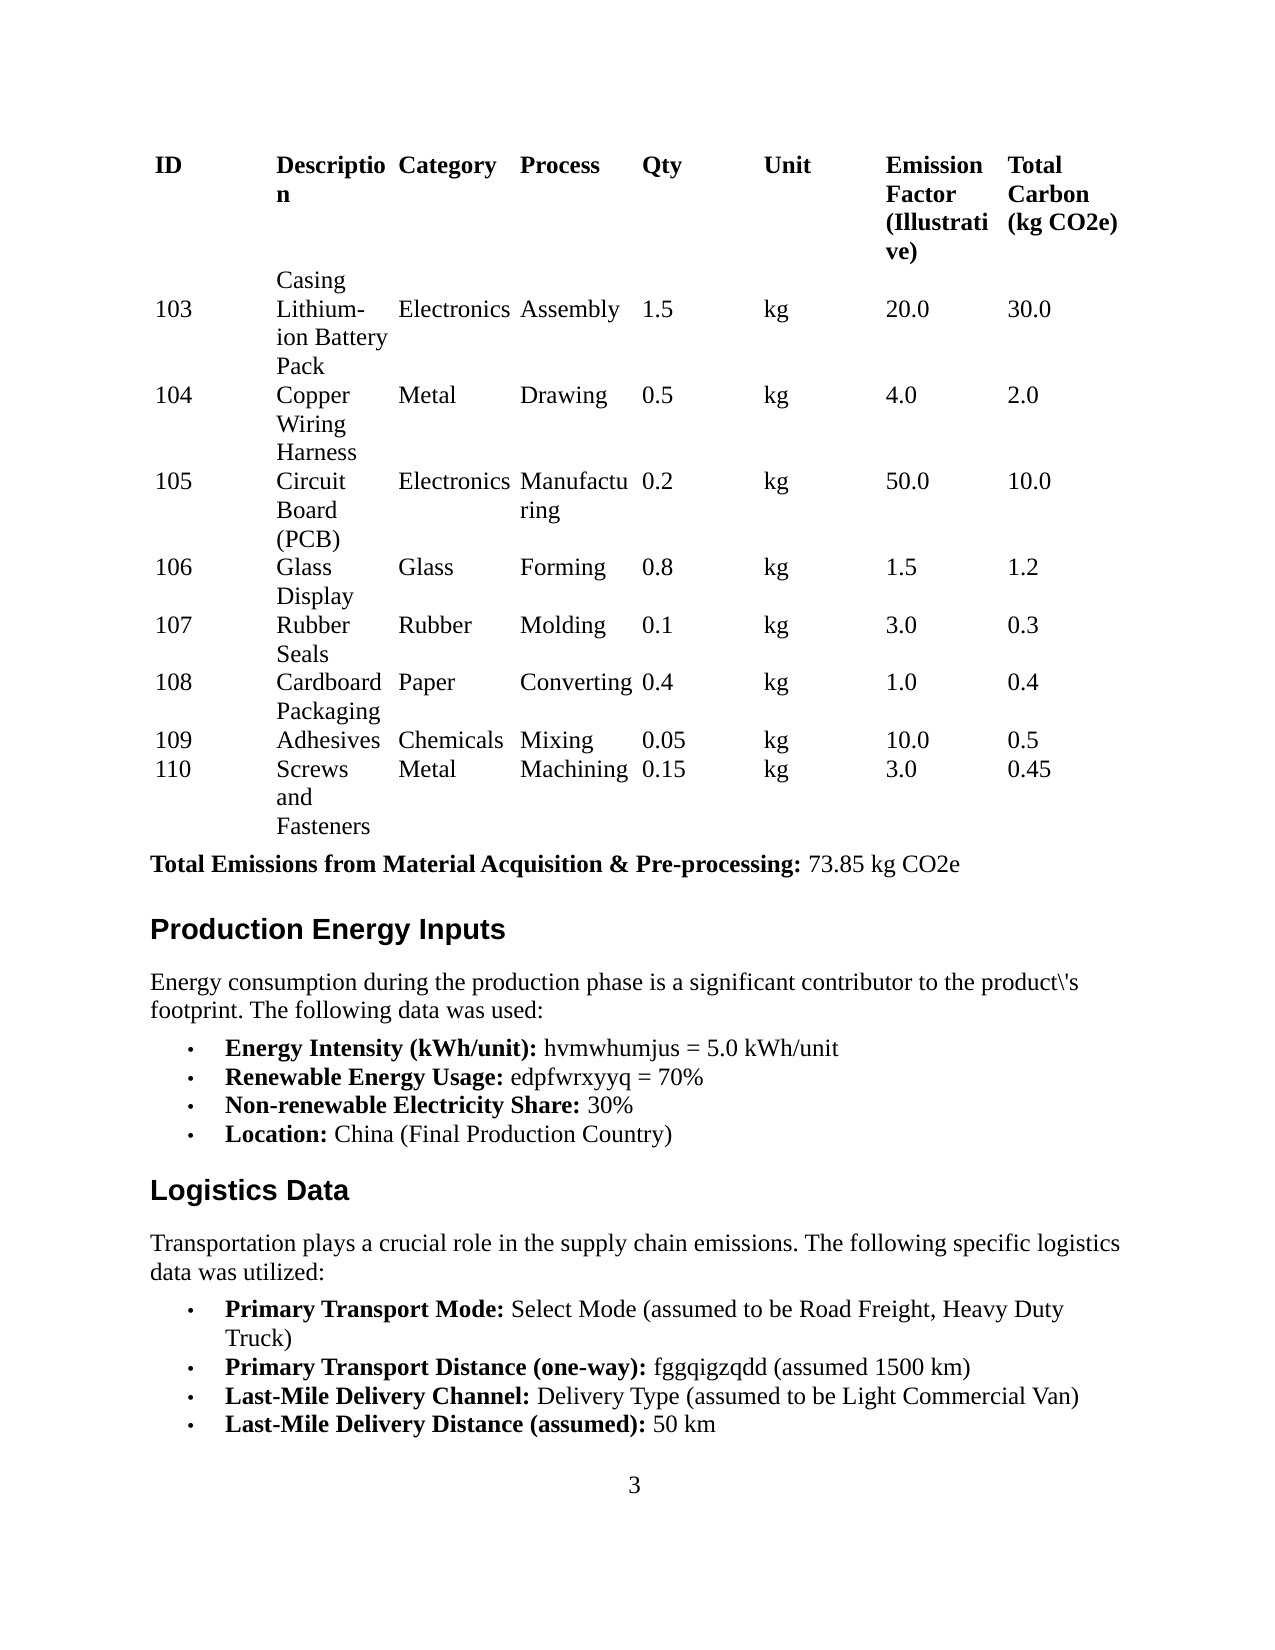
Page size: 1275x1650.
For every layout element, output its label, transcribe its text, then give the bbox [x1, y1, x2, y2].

table_cell [881, 265, 1003, 294]
table_header Category [394, 150, 516, 265]
table_cell Electronics [394, 294, 516, 380]
table_cell Copper Wiring Harness [272, 380, 394, 466]
table_cell 1.5 [881, 553, 1003, 610]
table_cell 110 [150, 754, 272, 840]
table_cell Adhesives [272, 725, 394, 754]
table_cell 0.05 [638, 725, 759, 754]
table_cell 104 [150, 380, 272, 466]
table_cell 1.5 [638, 294, 759, 380]
table_cell 0.8 [638, 553, 759, 610]
table_cell Rubber [394, 610, 516, 667]
table_cell 0.5 [1003, 725, 1125, 754]
table_cell Molding [516, 610, 637, 667]
list Last-Mile Delivery Distance (assumed): 50 km [187, 1409, 1125, 1438]
table_cell 108 [150, 668, 272, 725]
text Transportation plays a crucial role in the supply chain emissions. The following specific logistics data was utilized: [150, 1228, 1125, 1286]
table_cell 4.0 [881, 380, 1003, 466]
table_cell 30.0 [1003, 294, 1125, 380]
table_cell 107 [150, 610, 272, 667]
table_header ID [150, 150, 272, 265]
subtitle Production Energy Inputs [150, 912, 1125, 945]
table_cell kg [759, 610, 881, 667]
list Primary Transport Distance (one-way): fggqigzqdd (assumed 1500 km) [187, 1352, 1125, 1381]
table_header Process [516, 150, 637, 265]
table_cell kg [759, 294, 881, 380]
table_cell 20.0 [881, 294, 1003, 380]
list Renewable Energy Usage: edpfwrxyyq = 70% [187, 1062, 1125, 1091]
table_cell Lithium-ion Battery Pack [272, 294, 394, 380]
table_cell Drawing [516, 380, 637, 466]
table_cell Paper [394, 668, 516, 725]
table_cell 0.15 [638, 754, 759, 840]
table_cell 0.45 [1003, 754, 1125, 840]
table_cell 1.0 [881, 668, 1003, 725]
table_cell 0.2 [638, 466, 759, 552]
table_cell kg [759, 553, 881, 610]
text Total Emissions from Material Acquisition & Pre-processing: 73.85 kg CO2e [150, 849, 1125, 878]
table_cell 106 [150, 553, 272, 610]
table_header Qty [638, 150, 759, 265]
table_cell 10.0 [1003, 466, 1125, 552]
table_cell kg [759, 754, 881, 840]
list Energy Intensity (kWh/unit): hvmwhumjus = 5.0 kWh/unit [187, 1033, 1125, 1062]
list Last-Mile Delivery Channel: Delivery Type (assumed to be Light Commercial Van) [187, 1381, 1125, 1409]
table_cell Glass Display [272, 553, 394, 610]
table_cell kg [759, 380, 881, 466]
table_cell 0.4 [638, 668, 759, 725]
table_cell 109 [150, 725, 272, 754]
table_cell [1003, 265, 1125, 294]
table_cell Metal [394, 380, 516, 466]
table_cell [759, 265, 881, 294]
table_header Total Carbon (kg CO2e) [1003, 150, 1125, 265]
table_cell Mixing [516, 725, 637, 754]
table_cell 0.4 [1003, 668, 1125, 725]
table_header Description [272, 150, 394, 265]
table_cell 105 [150, 466, 272, 552]
table_cell Circuit Board (PCB) [272, 466, 394, 552]
table_cell Forming [516, 553, 637, 610]
table_cell 10.0 [881, 725, 1003, 754]
table_cell Chemicals [394, 725, 516, 754]
table_cell Screws and Fasteners [272, 754, 394, 840]
table_cell Cardboard Packaging [272, 668, 394, 725]
table_header Unit [759, 150, 881, 265]
list Non-renewable Electricity Share: 30% [187, 1091, 1125, 1119]
table_cell Electronics [394, 466, 516, 552]
table_cell Casing [272, 265, 394, 294]
subtitle Logistics Data [150, 1173, 1125, 1207]
table_cell [638, 265, 759, 294]
table_cell Assembly [516, 294, 637, 380]
table_cell kg [759, 725, 881, 754]
table_cell 2.0 [1003, 380, 1125, 466]
table_cell Manufacturing [516, 466, 637, 552]
table_cell 50.0 [881, 466, 1003, 552]
table_cell Machining [516, 754, 637, 840]
table_cell 0.5 [638, 380, 759, 466]
table_cell [150, 265, 272, 294]
list Location: China (Final Production Country) [187, 1119, 1125, 1148]
table_cell Metal [394, 754, 516, 840]
table_cell 3.0 [881, 610, 1003, 667]
table_cell 1.2 [1003, 553, 1125, 610]
table_cell kg [759, 668, 881, 725]
table_cell kg [759, 466, 881, 552]
table_cell [516, 265, 637, 294]
table_cell 0.1 [638, 610, 759, 667]
table_cell Glass [394, 553, 516, 610]
table_cell Rubber Seals [272, 610, 394, 667]
list Primary Transport Mode: Select Mode (assumed to be Road Freight, Heavy Duty Truck) [187, 1294, 1125, 1352]
table_cell 0.3 [1003, 610, 1125, 667]
text Energy consumption during the production phase is a significant contributor to the product\'s footprint. The following data was used: [150, 967, 1125, 1024]
table_header Emission Factor (Illustrative) [881, 150, 1003, 265]
table_cell Converting [516, 668, 637, 725]
table_cell 3.0 [881, 754, 1003, 840]
table_cell [394, 265, 516, 294]
table_cell 103 [150, 294, 272, 380]
